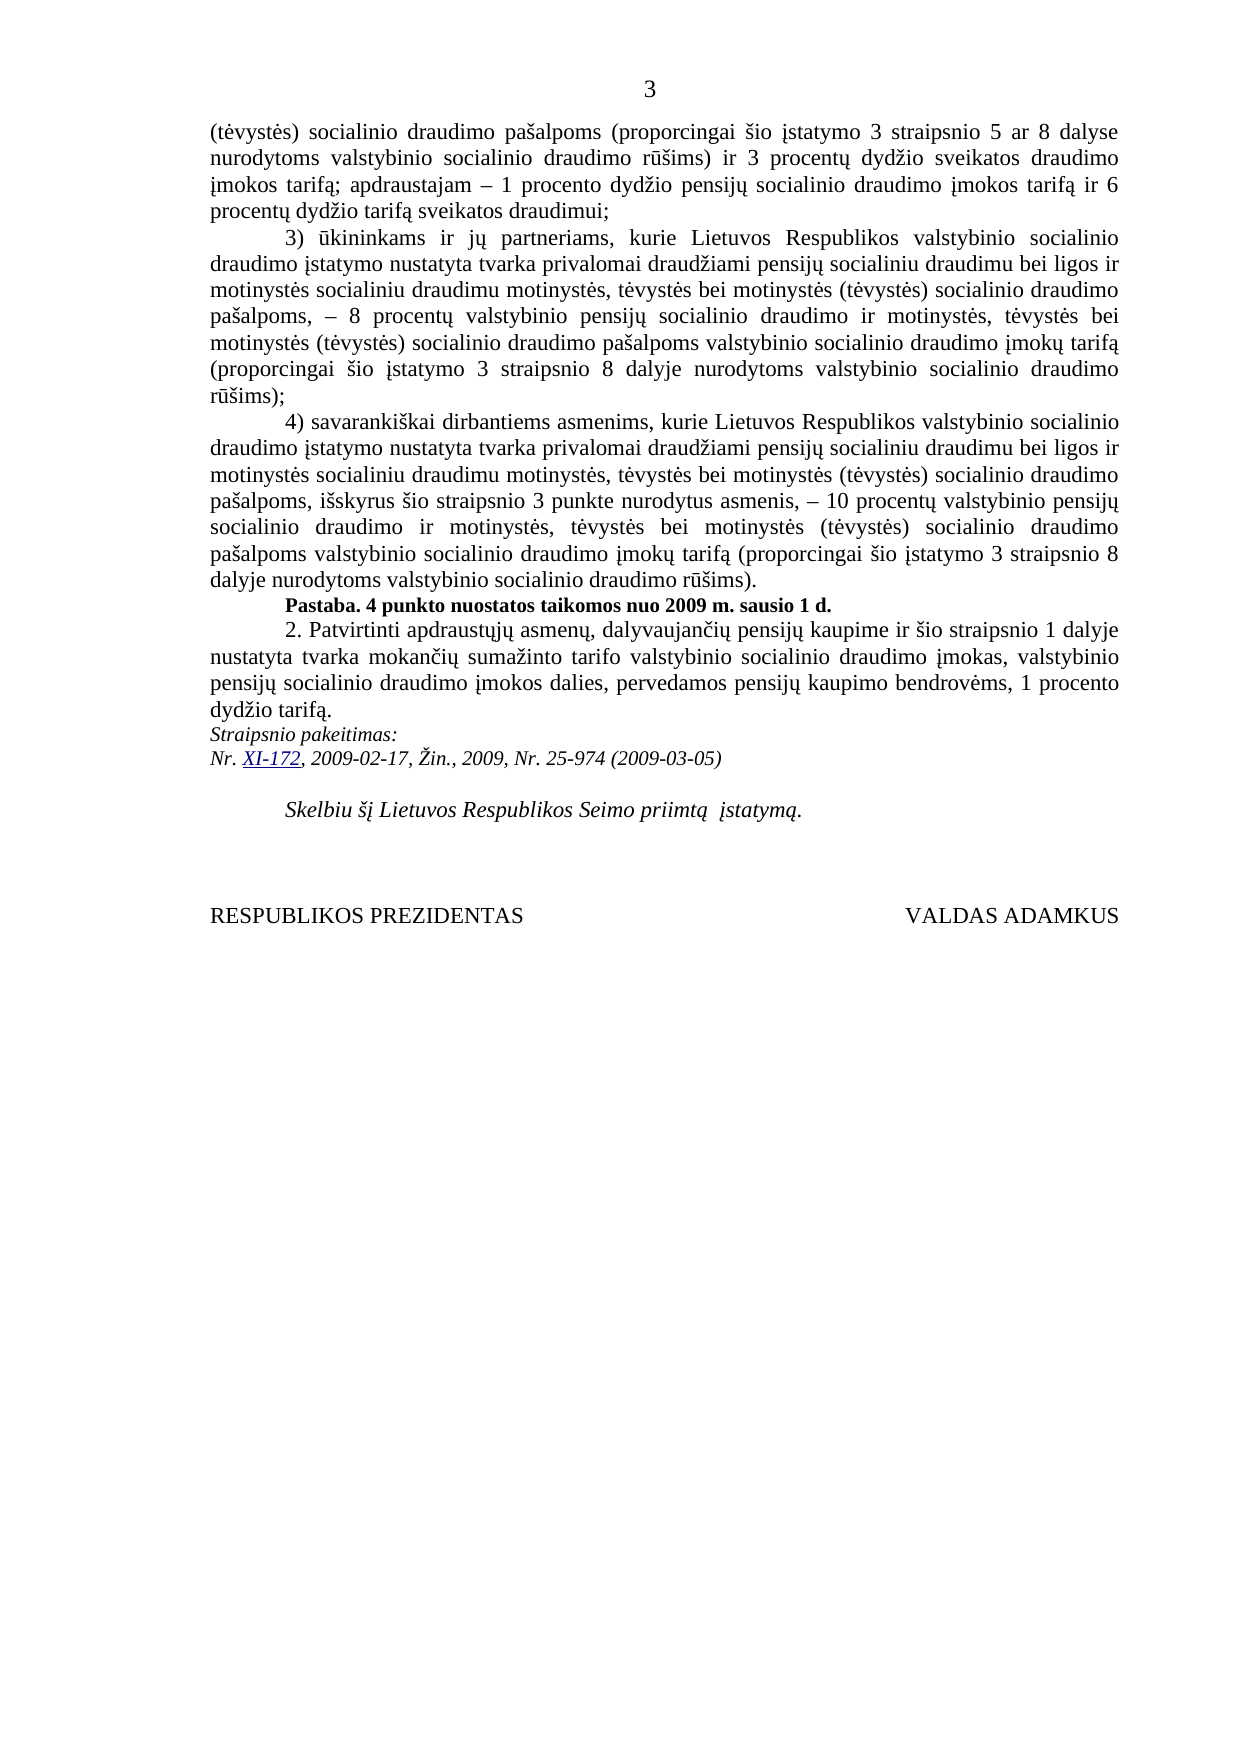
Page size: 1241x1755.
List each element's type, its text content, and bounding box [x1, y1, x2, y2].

text 4) savarankiškai dirbantiems asmenims, kurie Lietuvos Respublikos valstybinio socialinio draudimo įstatymo nustatyta tvarka privalomai draudžiami pensijų socialiniu draudimu bei ligos ir motinystės socialiniu draudimu motinystės, tėvystės bei motinystės (tėvystės) socialinio draudimo pašalpoms, išskyrus šio straipsnio 3 punkte nurodytus asmenis, – 10 procentų valstybinio pensijų socialinio draudimo ir motinystės, tėvystės bei motinystės (tėvystės) socialinio draudimo pašalpoms valstybinio socialinio draudimo įmokų tarifą (proporcingai šio įstatymo 3 straipsnio 8 dalyje nurodytoms valstybinio socialinio draudimo rūšims). [210, 408, 1120, 592]
text Pastaba. 4 punkto nuostatos taikomos nuo 2009 m. sausio 1 d. [210, 592, 1120, 617]
text Skelbiu šį Lietuvos Respublikos Seimo priimtą įstatymą. [285, 796, 1120, 823]
text 2. Patvirtinti apdraustųjų asmenų, dalyvaujančių pensijų kaupime ir šio straipsnio 1 dalyje nustatyta tvarka mokančių sumažinto tarifo valstybinio socialinio draudimo įmokas, valstybinio pensijų socialinio draudimo įmokos dalies, pervedamos pensijų kaupimo bendrovėms, 1 procento dydžio tarifą. [210, 617, 1120, 722]
text Nr. XI-172, 2009-02-17, Žin., 2009, Nr. 25-974 (2009-03-05) [210, 746, 1120, 770]
text (tėvystės) socialinio draudimo pašalpoms (proporcingai šio įstatymo 3 straipsnio 5 ar 8 dalyse nurodytoms valstybinio socialinio draudimo rūšims) ir 3 procentų dydžio sveikatos draudimo įmokos tarifą; apdraustajam – 1 procento dydžio pensijų socialinio draudimo įmokos tarifą ir 6 procentų dydžio tarifą sveikatos draudimui; [210, 118, 1120, 223]
text Straipsnio pakeitimas: [210, 722, 1120, 746]
text RESPUBLIKOS PREZIDENTAS VALDAS ADAMKUS [210, 902, 1120, 928]
text 3) ūkininkams ir jų partneriams, kurie Lietuvos Respublikos valstybinio socialinio draudimo įstatymo nustatyta tvarka privalomai draudžiami pensijų socialiniu draudimu bei ligos ir motinystės socialiniu draudimu motinystės, tėvystės bei motinystės (tėvystės) socialinio draudimo pašalpoms, – 8 procentų valstybinio pensijų socialinio draudimo ir motinystės, tėvystės bei motinystės (tėvystės) socialinio draudimo pašalpoms valstybinio socialinio draudimo įmokų tarifą (proporcingai šio įstatymo 3 straipsnio 8 dalyje nurodytoms valstybinio socialinio draudimo rūšims); [210, 223, 1120, 408]
